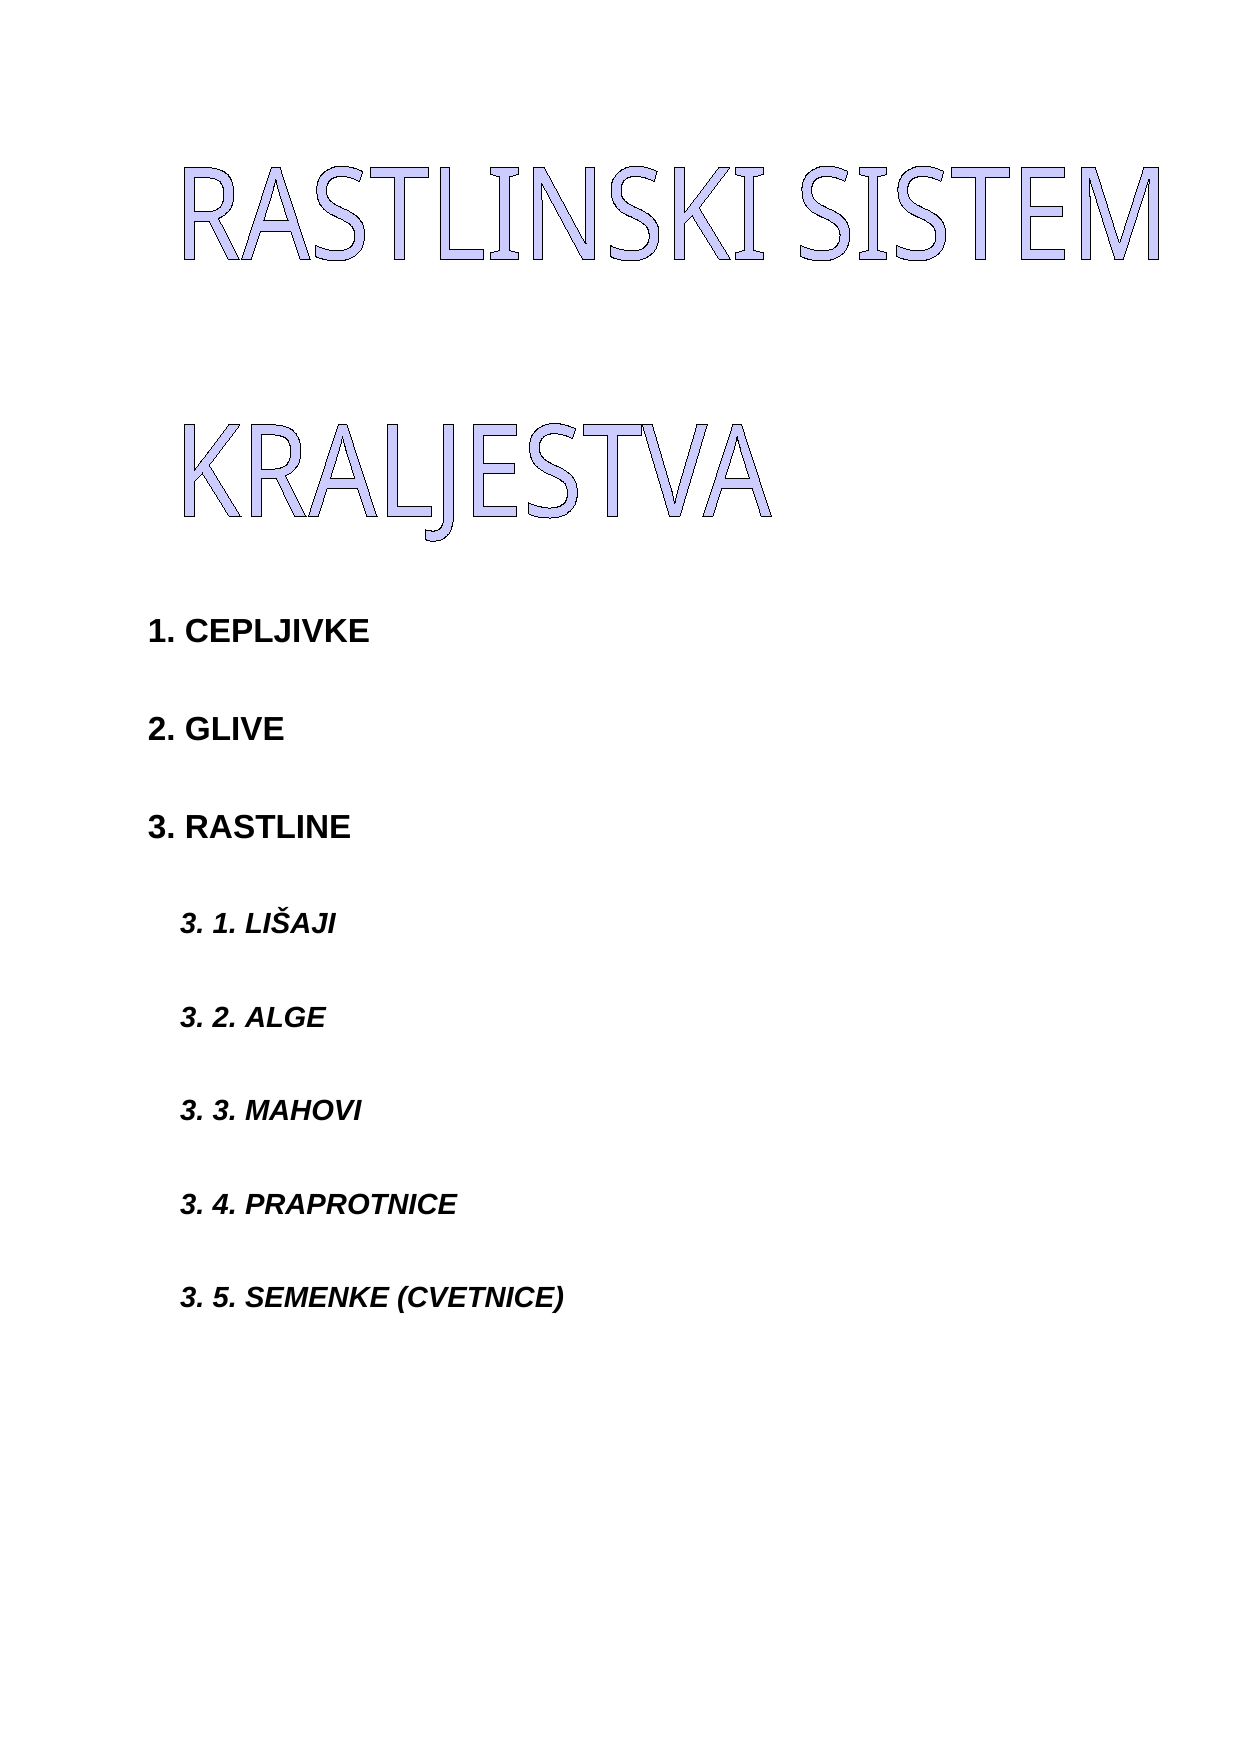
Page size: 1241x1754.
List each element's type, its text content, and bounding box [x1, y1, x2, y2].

subtitle 3. 4. PRAPROTNICE [148, 1187, 1087, 1220]
subtitle 3. 3. MAHOVI [148, 1093, 1087, 1127]
subtitle 3. 2. ALGE [148, 999, 1087, 1033]
subtitle 3. 1. LIŠAJI [148, 906, 1087, 939]
subtitle 1. CEPLJIVKE [148, 611, 1087, 649]
subtitle 3. RASTLINE [148, 808, 1087, 846]
subtitle 3. 5. SEMENKE (CVETNICE) [148, 1280, 1087, 1314]
subtitle 2. GLIVE [148, 709, 1087, 748]
